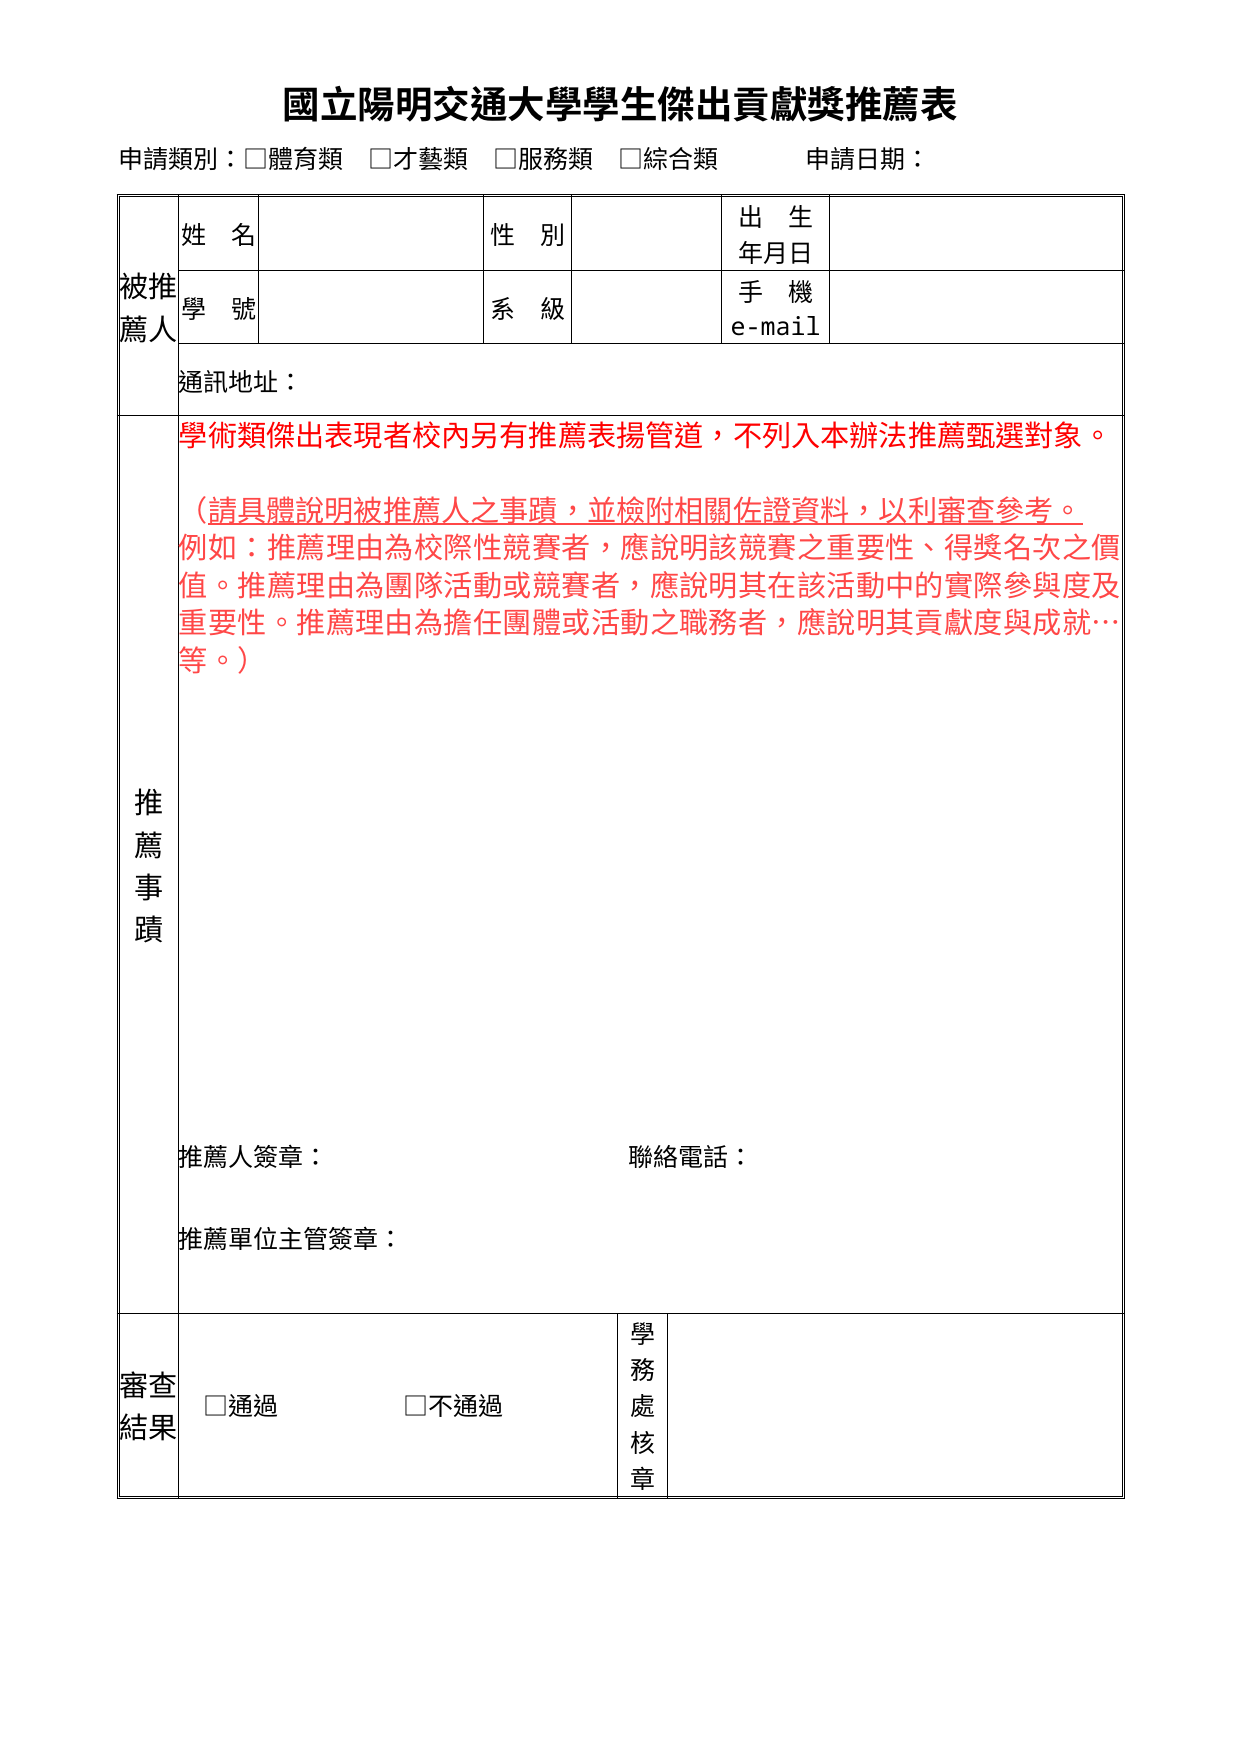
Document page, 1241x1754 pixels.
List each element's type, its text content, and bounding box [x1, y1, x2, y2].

table_header 出 生 年月日 [722, 197, 829, 270]
table_header 性 別 [484, 197, 571, 270]
text 申請類別：□體育類 □才藝類 □服務類 □綜合類 申請日期： [118, 140, 1122, 176]
table_cell 系 級 [484, 271, 571, 343]
table_cell [668, 1314, 1122, 1496]
table_cell 通訊地址： [179, 344, 1122, 415]
table_header [259, 197, 483, 270]
table_header [572, 197, 721, 270]
table_header 被推薦人 [120, 197, 178, 415]
table_cell 審查結果 [120, 1314, 178, 1496]
table_cell 學 號 [179, 271, 258, 343]
table_cell 學術類傑出表現者校內另有推薦表揚管道，不列入本辦法推薦甄選對象。 （請具體說明被推薦人之事蹟，並檢附相關佐證資料，以利審查參考。 例如：推薦理由為校際性競賽者，應說明該競賽之重要性、得獎名次之價值。推薦理由為團隊活動或競賽者，應說明其在該活動中的實際參與度及重要性。推薦理由為擔任團體或活動之職務者，應說明其貢獻度與成就…等。） 推薦人簽章： 聯絡電話： 推薦單位主管簽章： [179, 416, 1122, 1313]
table_cell [572, 271, 721, 343]
table_cell [830, 271, 1122, 343]
table_cell 推 薦 事 蹟 [120, 416, 178, 1313]
table_header [830, 197, 1122, 270]
table_cell [259, 271, 483, 343]
table_cell 手 機 e-mail [722, 271, 829, 343]
table_cell □通過 □不通過 [179, 1314, 617, 1496]
table_header 姓 名 [179, 197, 258, 270]
text 國立陽明交通大學學生傑出貢獻獎推薦表 [118, 75, 1122, 129]
table_cell 學務處核章 [618, 1314, 667, 1496]
